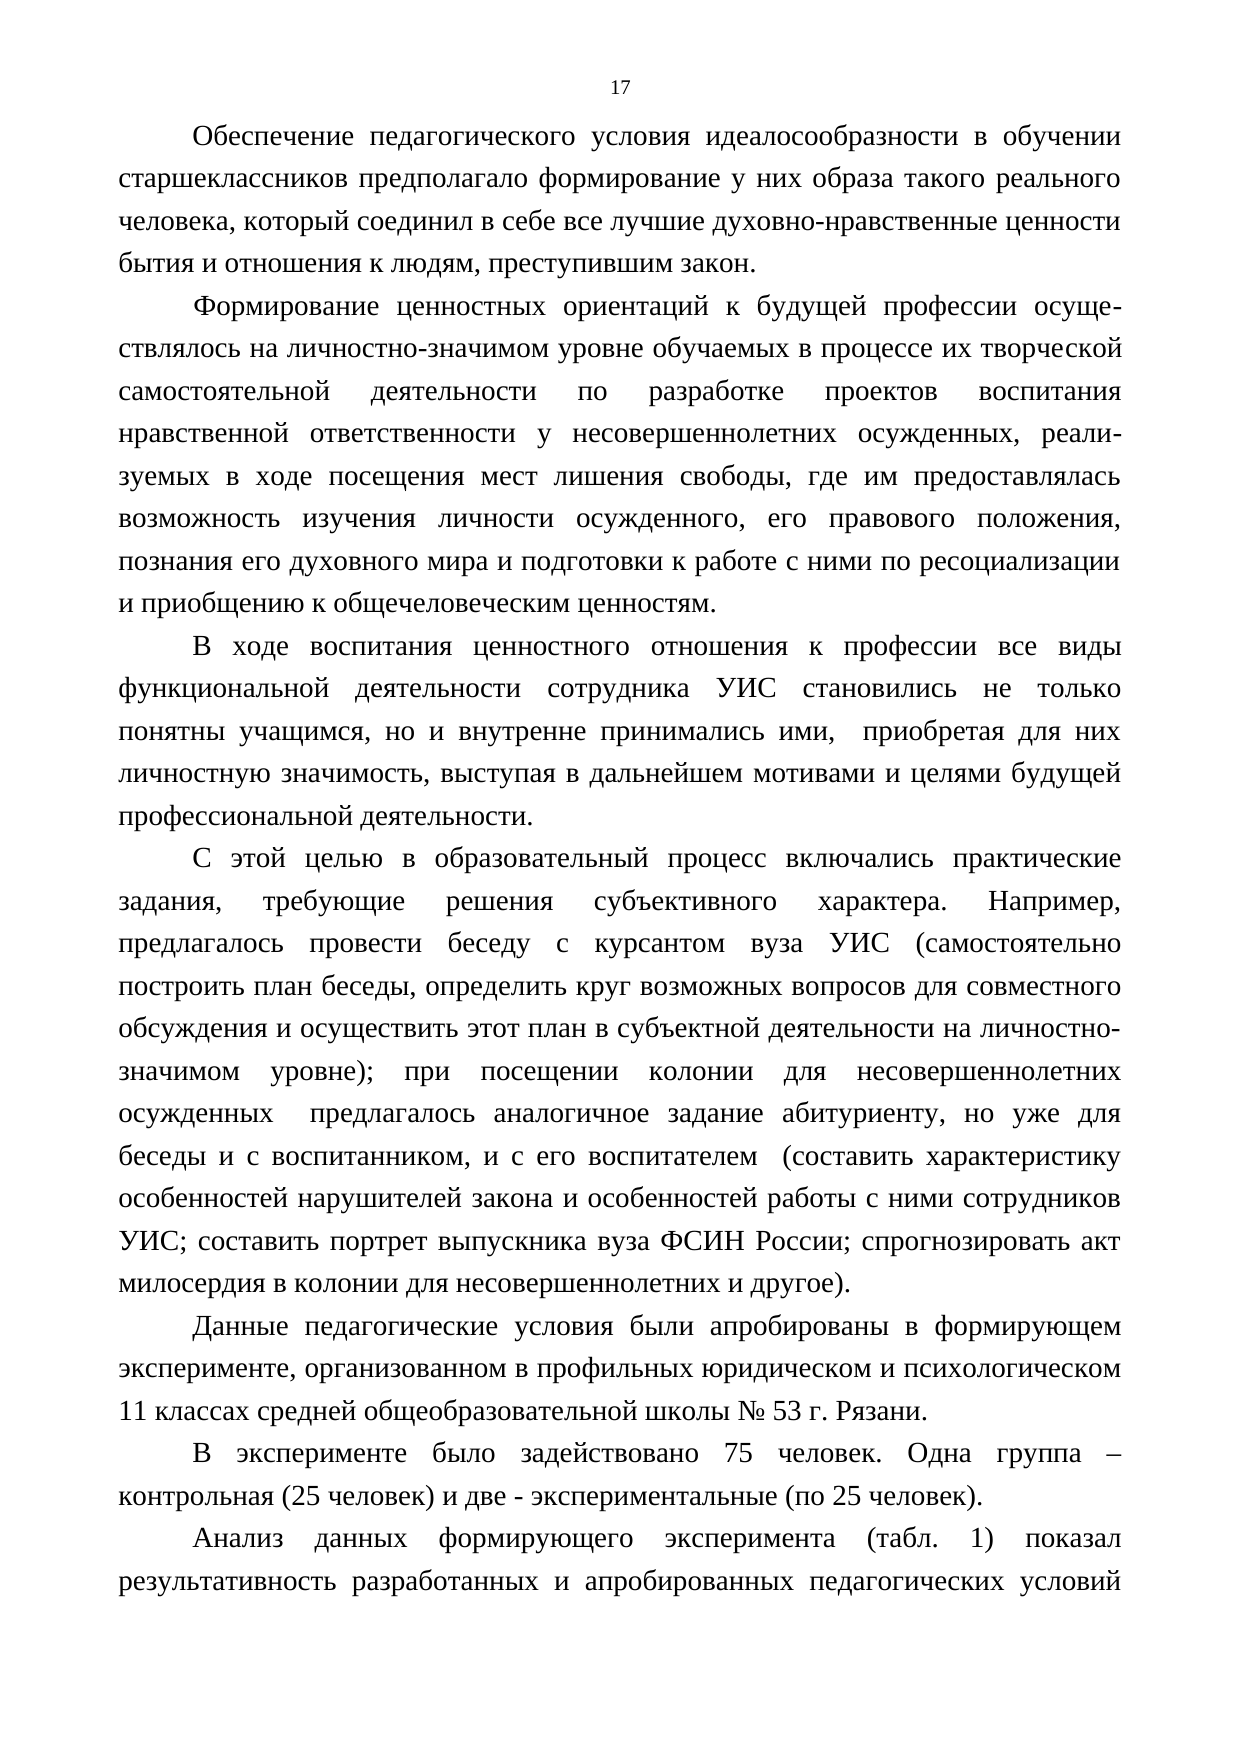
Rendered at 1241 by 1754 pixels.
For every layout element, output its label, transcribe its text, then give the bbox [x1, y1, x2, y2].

text Формирование ценностных ориентаций к будущей профессии осуще­ствлялось на личностно-значимом уровне обучаемых в процессе их творче­ской самостоятельной деятельности по разработке проектов воспитания нравственной ответственности у несовершеннолетних осужденных, реали­зуемых в ходе посещения мест лишения свободы, где им предоставлялась возможность изучения личности осужденного, его правового положения, познания его духовного мира и подготовки к работе с ними по ресоциализации и приобщению к общечеловеческим ценностям. [118, 288, 1122, 619]
text В эксперименте было задействовано 75 человек. Одна группа – контрольная (25 человек) и две - экспериментальные (по 25 человек). [118, 1436, 1122, 1512]
text Обеспечение педагогического условия идеалосообразности в обучении старшеклассников предполагало формирование у них образа такого реального человека, который соединил в себе все лучшие духовно-нравственные ценности бытия и отношения к людям, преступившим закон. [118, 118, 1122, 279]
text Анализ данных формирующего эксперимента (табл. 1) показал результативность разработанных и апробированных педагогических условий [118, 1521, 1122, 1597]
text Данные педагогические условия были апробированы в формирующем эксперименте, организованном в профильных юридическом и психологическом 11 классах средней общеобразовательной школы № 53 г. Рязани. [118, 1308, 1122, 1427]
text С этой целью в образовательный процесс включались практические задания, требующие решения субъективного характера. Например, предлагалось провести беседу с курсантом вуза УИС (самостоятельно построить план беседы, определить круг возможных вопросов для совместного обсуждения и осуществить этот план в субъектной деятельности на личностно-значимом уровне); при посещении колонии для несовершеннолетних осужденных предлагалось аналогичное задание абитуриенту, но уже для беседы и с воспитанником, и с его воспитателем (составить характеристику особенностей нарушителей закона и особенностей работы с ними сотрудников УИС; составить портрет выпускника вуза ФСИН России; спрогнозировать акт милосердия в колонии для несовершеннолетних и другое). [118, 841, 1122, 1299]
text В ходе воспитания ценностного отношения к профессии все виды функциональной деятельности сотрудника УИС становились не только понятны учащимся, но и внутренне принимались ими, приобретая для них личностную значимость, выступая в дальнейшем мотивами и целями будущей профессиональной деятельности. [118, 628, 1122, 832]
